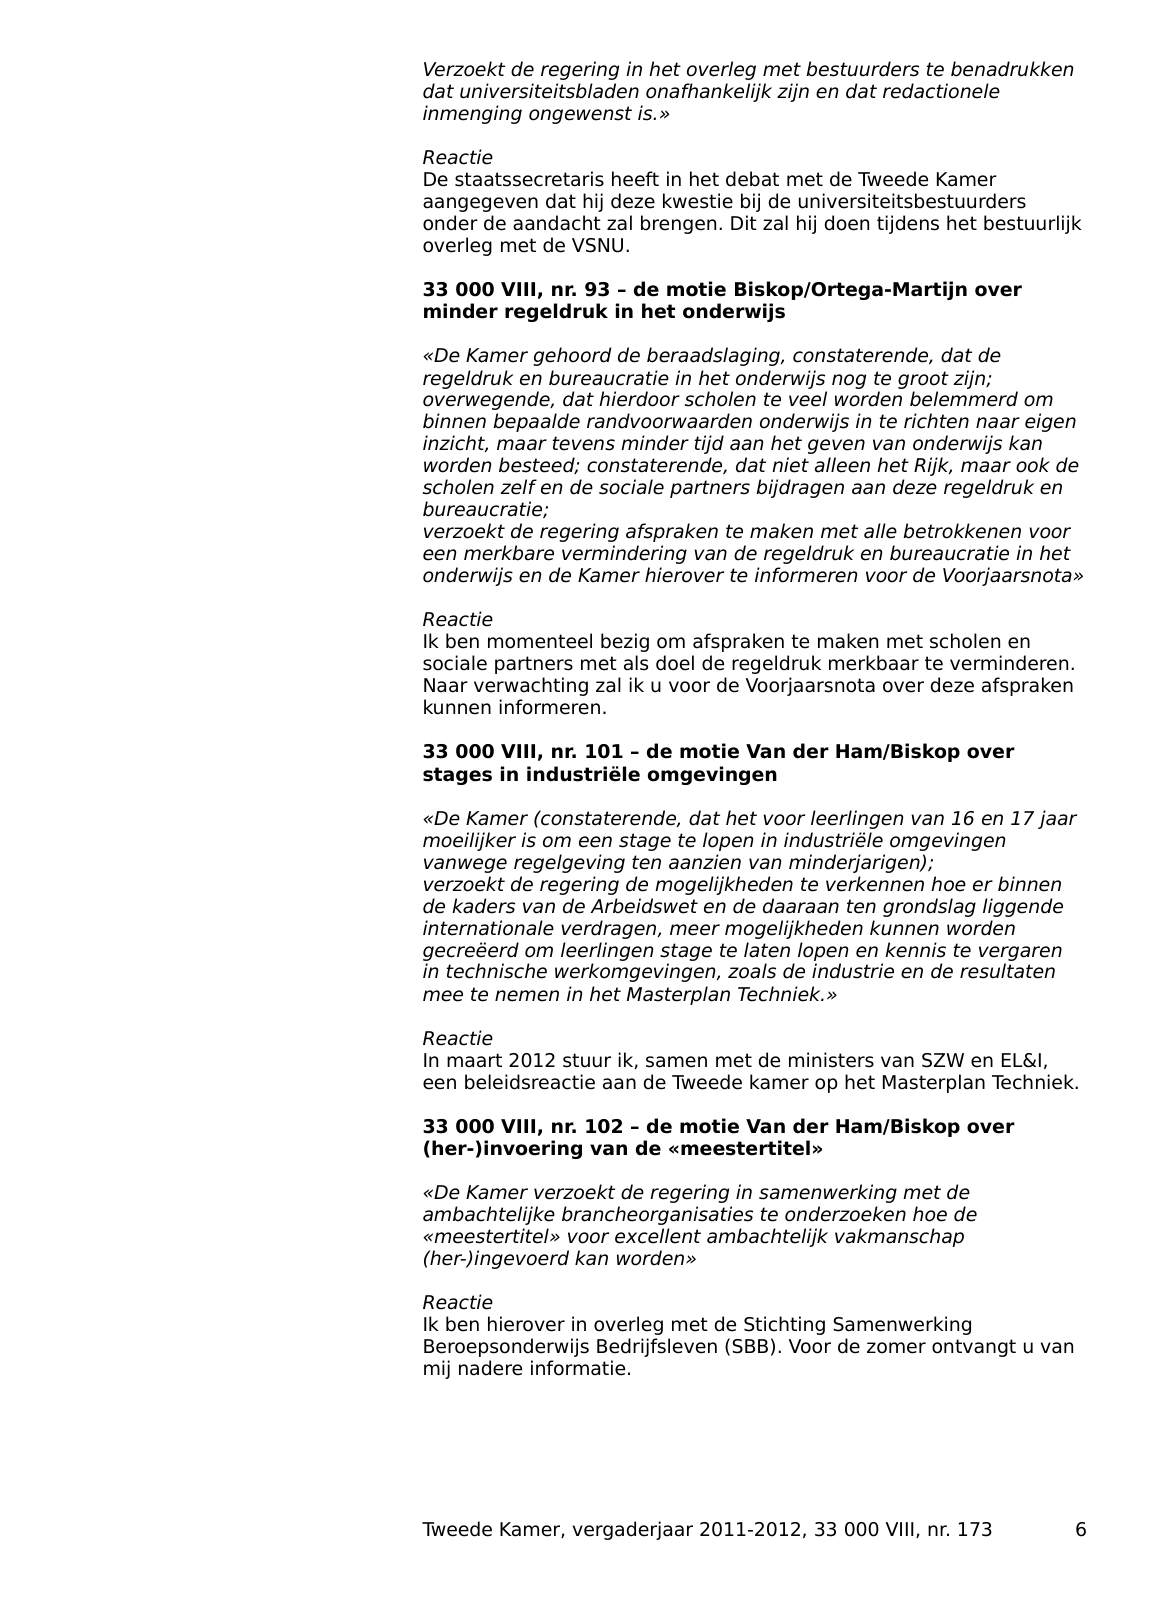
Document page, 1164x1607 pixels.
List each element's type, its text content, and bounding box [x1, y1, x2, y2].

subtitle Reactie [422, 1292, 1087, 1314]
subtitle 33 000 VIII, nr. 93 – de motie Biskop/Ortega-Martijn over minder regeldruk in het onderwijs [422, 279, 1087, 323]
text Ik ben hierover in overleg met de Stichting Samenwerking Beroepsonderwijs Bedrijfsleven (SBB). Voor de zomer ontvangt u van mij nadere informatie. [422, 1314, 1087, 1380]
text In maart 2012 stuur ik, samen met de ministers van SZW en EL&I, een beleidsreactie aan de Tweede kamer op het Masterplan Techniek. [422, 1049, 1087, 1093]
text De staatssecretaris heeft in het debat met de Tweede Kamer aangegeven dat hij deze kwestie bij de universiteitsbestuurders onder de aandacht zal brengen. Dit zal hij doen tijdens het bestuurlijk overleg met de VSNU. [422, 169, 1087, 257]
subtitle Reactie [422, 147, 1087, 169]
subtitle 33 000 VIII, nr. 102 – de motie Van der Ham/Biskop over (her-)invoering van de «meestertitel» [422, 1116, 1087, 1160]
subtitle Reactie [422, 609, 1087, 631]
text «De Kamer (constaterende, dat het voor leerlingen van 16 en 17 jaar moeilijker is om een stage te lopen in industriële omgevingen vanwege regelgeving ten aanzien van minderjarigen); [422, 808, 1087, 873]
text Verzoekt de regering in het overleg met bestuurders te benadrukken dat universiteitsbladen onafhankelijk zijn en dat redactionele inmenging ongewenst is.» [422, 59, 1087, 125]
text verzoekt de regering de mogelijkheden te verkennen hoe er binnen de kaders van de Arbeidswet en de daaraan ten grondslag liggende internationale verdragen, meer mogelijkheden kunnen worden gecreëerd om leerlingen stage te laten lopen en kennis te vergaren in technische werkomgevingen, zoals de industrie en de resultaten mee te nemen in het Masterplan Techniek.» [422, 873, 1087, 1005]
text «De Kamer gehoord de beraadslaging, constaterende, dat de regeldruk en bureaucratie in het onderwijs nog te groot zijn; overwegende, dat hierdoor scholen te veel worden belemmerd om binnen bepaalde randvoorwaarden onderwijs in te richten naar eigen inzicht, maar tevens minder tijd aan het geven van onderwijs kan worden besteed; constaterende, dat niet alleen het Rijk, maar ook de scholen zelf en de sociale partners bijdragen aan deze regeldruk en bureaucratie; [422, 345, 1087, 521]
text verzoekt de regering afspraken te maken met alle betrokkenen voor een merkbare vermindering van de regeldruk en bureaucratie in het onderwijs en de Kamer hierover te informeren voor de Voorjaarsnota» [422, 521, 1087, 587]
subtitle Reactie [422, 1028, 1087, 1049]
text Ik ben momenteel bezig om afspraken te maken met scholen en sociale partners met als doel de regeldruk merkbaar te verminderen. Naar verwachting zal ik u voor de Voorjaarsnota over deze afspraken kunnen informeren. [422, 631, 1087, 719]
subtitle 33 000 VIII, nr. 101 – de motie Van der Ham/Biskop over stages in industriële omgevingen [422, 741, 1087, 785]
text «De Kamer verzoekt de regering in samenwerking met de ambachtelijke brancheorganisaties te onderzoeken hoe de «meestertitel» voor excellent ambachtelijk vakmanschap (her-)ingevoerd kan worden» [422, 1182, 1087, 1270]
